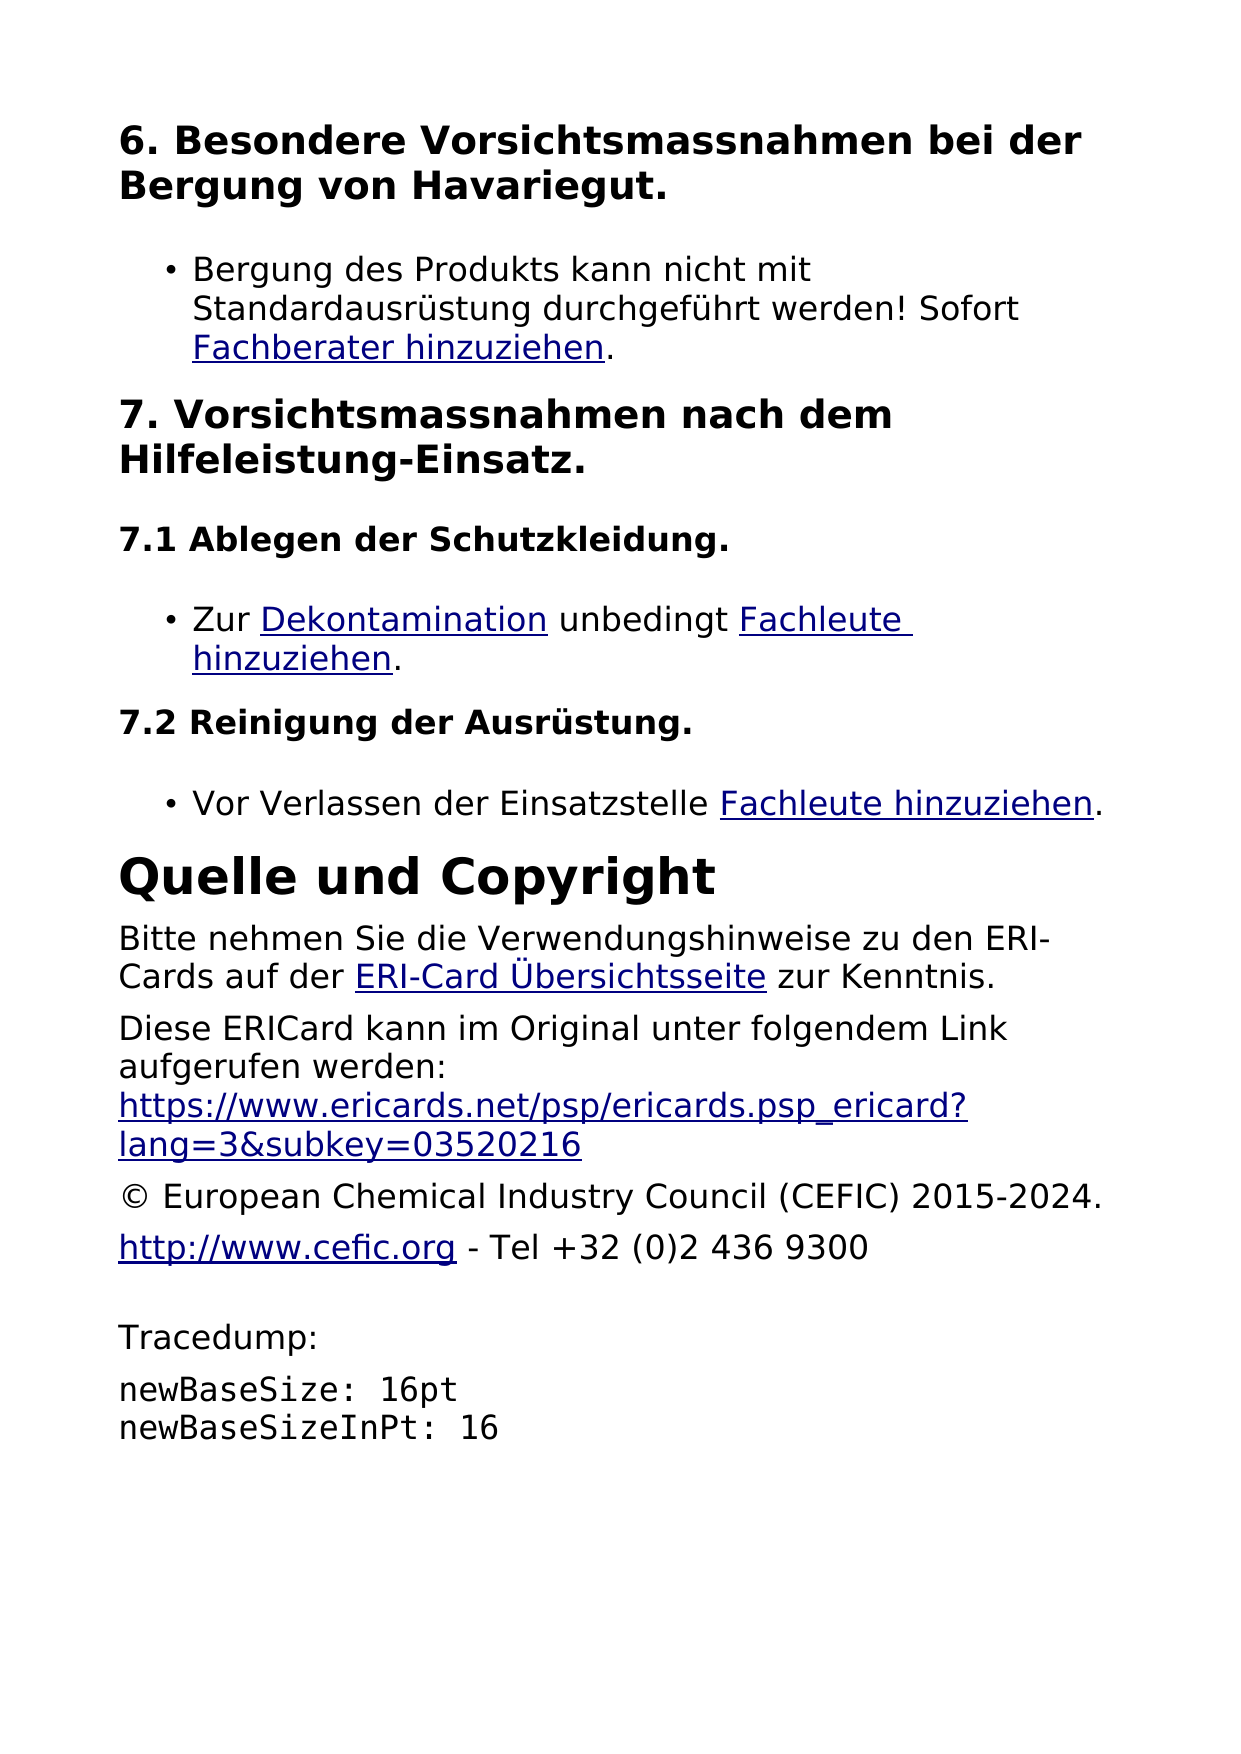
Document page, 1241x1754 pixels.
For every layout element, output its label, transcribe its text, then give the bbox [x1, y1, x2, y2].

subtitle Quelle und Copyright [118, 848, 1122, 906]
subtitle 7.2 Reinigung der Ausrüstung. [118, 703, 1122, 742]
subtitle 6. Besondere Vorsichtsmassnahmen bei der Bergung von Havariegut. [118, 118, 1122, 208]
text newBaseSize: 16pt newBaseSizeInPt: 16 [118, 1370, 1122, 1448]
text Diese ERICard kann im Original unter folgendem Link aufgerufen werden: https://www.ericards.net/psp/ericards.psp_ericard?lang=3&subkey=03520216 [118, 1009, 1122, 1164]
list Zur Dekontamination unbedingt Fachleute hinzuziehen. [177, 601, 1122, 678]
text © European Chemical Industry Council (CEFIC) 2015-2024. [118, 1177, 1122, 1216]
subtitle 7.1 Ablegen der Schutzkleidung. [118, 520, 1122, 559]
text http://www.cefic.org - Tel +32 (0)2 436 9300 [118, 1228, 1122, 1267]
text Bitte nehmen Sie die Verwendungshinweise zu den ERI-Cards auf der ERI-Card Übersichtsseite zur Kenntnis. [118, 919, 1122, 997]
text Tracedump: [118, 1280, 1122, 1357]
list Bergung des Produkts kann nicht mit Standardausrüstung durchgeführt werden! Sofort Fachberater hinzuziehen. [177, 251, 1122, 367]
subtitle 7. Vorsichtsmassnahmen nach dem Hilfeleistung-Einsatz. [118, 392, 1122, 482]
list Vor Verlassen der Einsatzstelle Fachleute hinzuziehen. [177, 784, 1122, 823]
